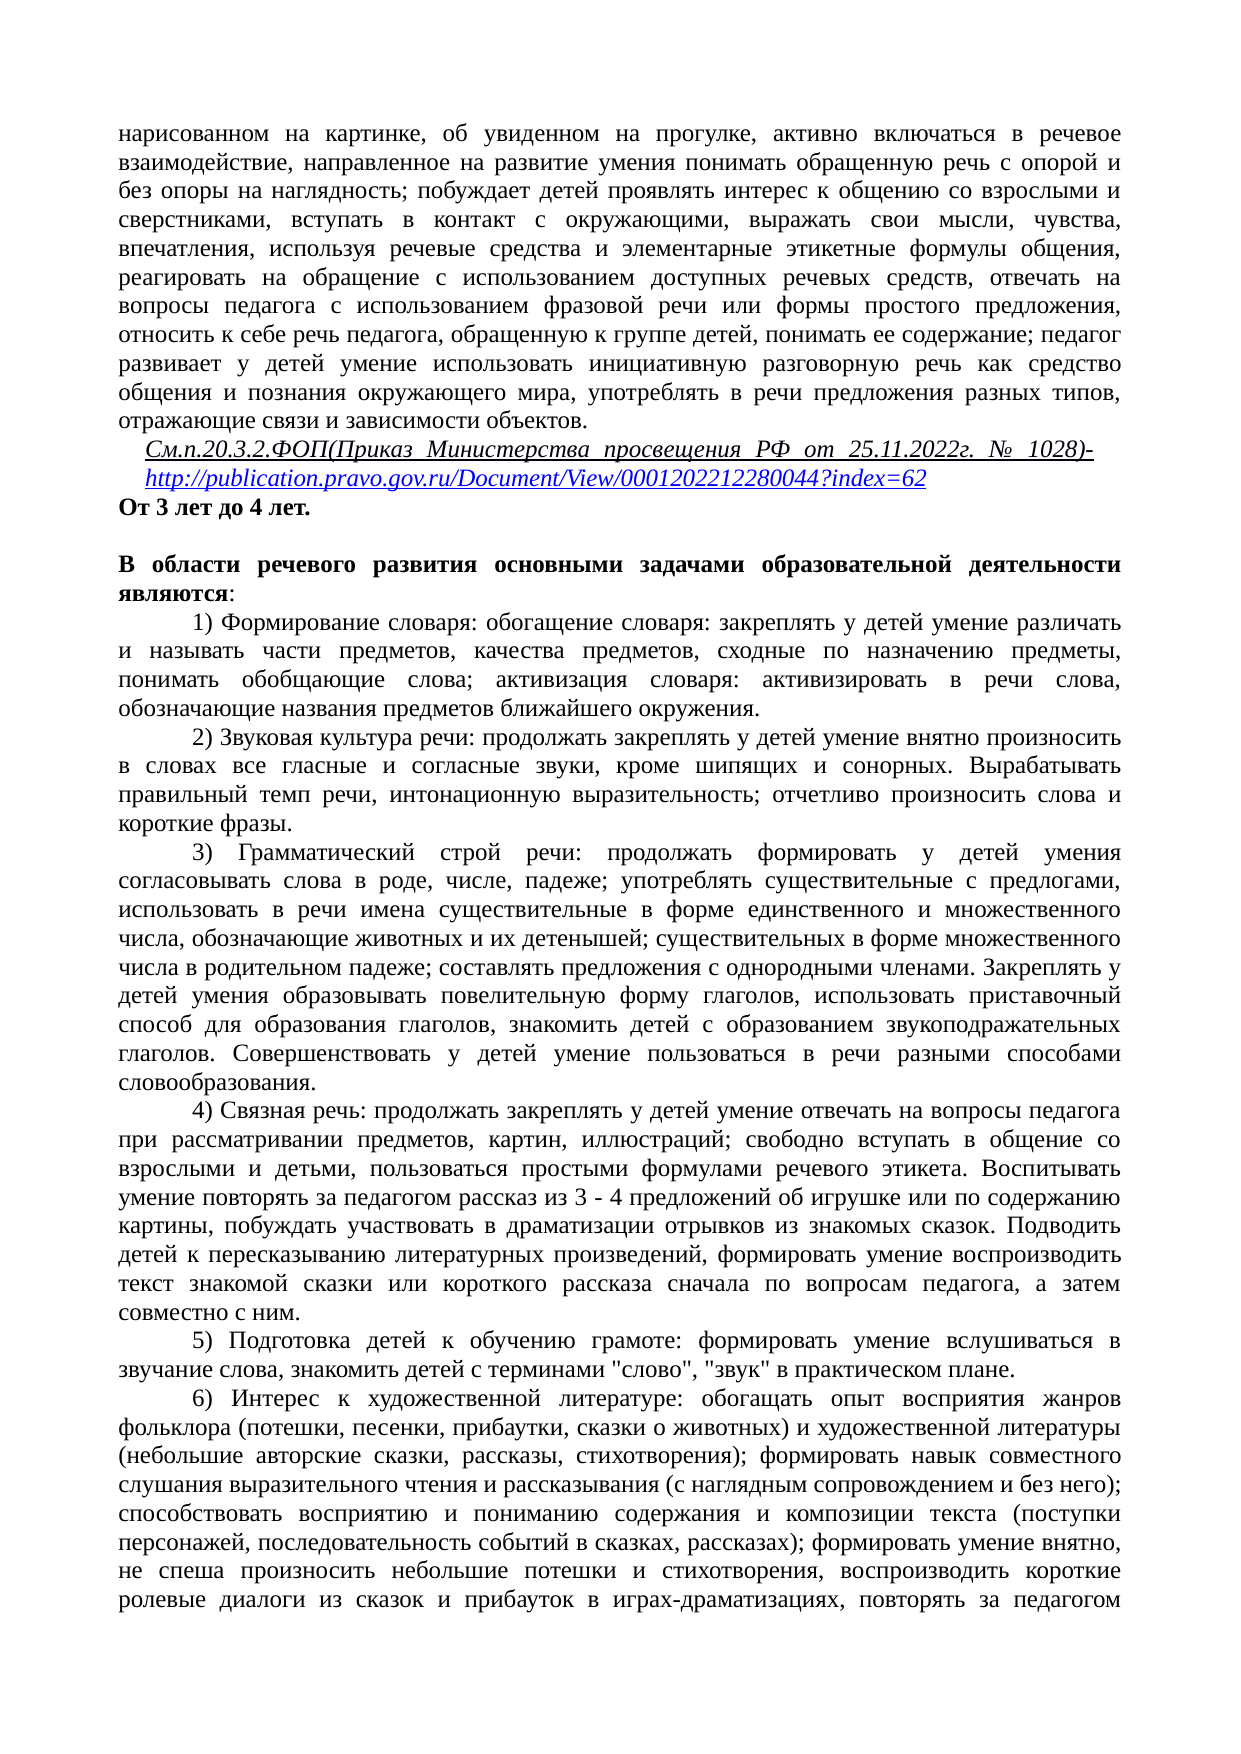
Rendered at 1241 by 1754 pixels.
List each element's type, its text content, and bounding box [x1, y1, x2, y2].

text 5) Подготовка детей к обучению грамоте: формировать умение вслушиваться в звучание слова, знакомить детей с терминами "слово", "звук" в практическом плане. [118, 1326, 1122, 1383]
text нарисованном на картинке, об увиденном на прогулке, активно включаться в речевое взаимодействие, направленное на развитие умения понимать обращенную речь с опорой и без опоры на наглядность; побуждает детей проявлять интерес к общению со взрослыми и сверстниками, вступать в контакт с окружающими, выражать свои мысли, чувства, впечатления, используя речевые средства и элементарные этикетные формулы общения, реагировать на обращение с использованием доступных речевых средств, отвечать на вопросы педагога с использованием фразовой речи или формы простого предложения, относить к себе речь педагога, обращенную к группе детей, понимать ее содержание; педагог развивает у детей умение использовать инициативную разговорную речь как средство общения и познания окружающего мира, употреблять в речи предложения разных типов, отражающие связи и зависимости объектов. [118, 118, 1122, 434]
text 4) Связная речь: продолжать закреплять у детей умение отвечать на вопросы педагога при рассматривании предметов, картин, иллюстраций; свободно вступать в общение со взрослыми и детьми, пользоваться простыми формулами речевого этикета. Воспитывать умение повторять за педагогом рассказ из 3 - 4 предложений об игрушке или по содержанию картины, побуждать участвовать в драматизации отрывков из знакомых сказок. Подводить детей к пересказыванию литературных произведений, формировать умение воспроизводить текст знакомой сказки или короткого рассказа сначала по вопросам педагога, а затем совместно с ним. [118, 1096, 1122, 1326]
text 2) Звуковая культура речи: продолжать закреплять у детей умение внятно произносить в словах все гласные и согласные звуки, кроме шипящих и сонорных. Вырабатывать правильный темп речи, интонационную выразительность; отчетливо произносить слова и короткие фразы. [118, 722, 1122, 837]
text См.п.20.3.2.ФОП(Приказ Министерства просвещения РФ от 25.11.2022г. № 1028)- [145, 434, 1094, 459]
text 3) Грамматический строй речи: продолжать формировать у детей умения согласовывать слова в роде, числе, падеже; употреблять существительные с предлогами, использовать в речи имена существительные в форме единственного и множественного числа, обозначающие животных и их детенышей; существительных в форме множественного числа в родительном падеже; составлять предложения с однородными членами. Закреплять у детей умения образовывать повелительную форму глаголов, использовать приставочный способ для образования глаголов, знакомить детей с образованием звукоподражательных глаголов. Совершенствовать у детей умение пользоваться в речи разными способами словообразования. [118, 837, 1122, 1096]
text От 3 лет до 4 лет. [118, 492, 1122, 521]
text 1) Формирование словаря: обогащение словаря: закреплять у детей умение различать и называть части предметов, качества предметов, сходные по назначению предметы, понимать обобщающие слова; активизация словаря: активизировать в речи слова, обозначающие названия предметов ближайшего окружения. [118, 607, 1122, 722]
text В области речевого развития основными задачами образовательной деятельности являются: [118, 549, 1122, 607]
text 6) Интерес к художественной литературе: обогащать опыт восприятия жанров фольклора (потешки, песенки, прибаутки, сказки о животных) и художественной литературы (небольшие авторские сказки, рассказы, стихотворения); формировать навык совместного слушания выразительного чтения и рассказывания (с наглядным сопровождением и без него); способствовать восприятию и пониманию содержания и композиции текста (поступки персонажей, последовательность событий в сказках, рассказах); формировать умение внятно, не спеша произносить небольшие потешки и стихотворения, воспроизводить короткие ролевые диалоги из сказок и прибауток в играх-драматизациях, повторять за педагогом [118, 1383, 1122, 1613]
text http://publication.pravo.gov.ru/Document/View/0001202212280044?index=62 [145, 461, 1094, 492]
